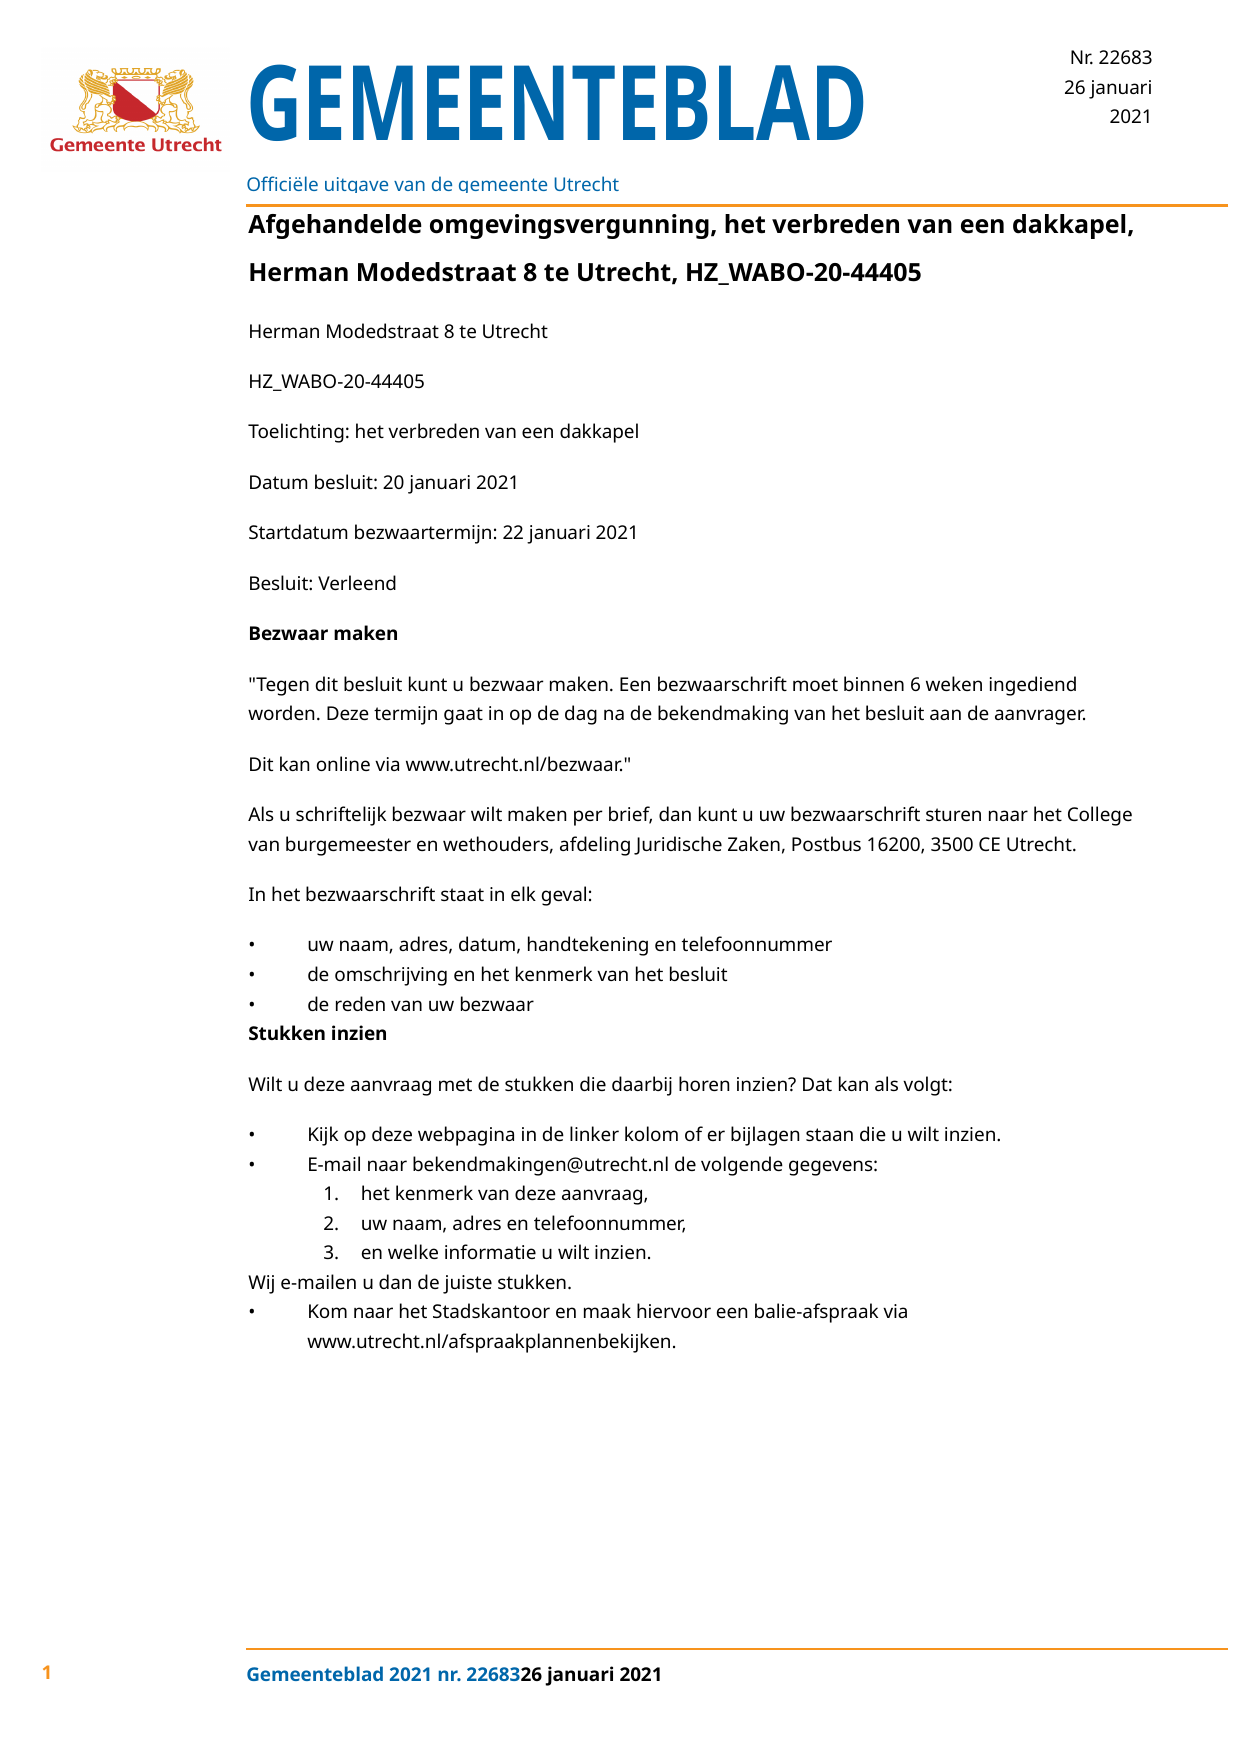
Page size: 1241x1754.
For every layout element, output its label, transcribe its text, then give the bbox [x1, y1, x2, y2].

text Wilt u deze aanvraag met de stukken die daarbij horen inzien? Dat kan als volgt: [248, 1071, 1152, 1097]
text Startdatum bezwaartermijn: 22 januari 2021 [248, 519, 1152, 545]
text Herman Modedstraat 8 te Utrecht [248, 318, 1152, 344]
text Als u schriftelijk bezwaar wilt maken per brief, dan kunt u uw bezwaarschrift sturen naar het College van burgemeester en wethouders, afdeling Juridische Zaken, Postbus 16200, 3500 CE Utrecht. [248, 801, 1152, 857]
list Kijk op deze webpagina in de linker kolom of er bijlagen staan die u wilt inzien. [248, 1121, 1152, 1147]
list uw naam, adres en telefoonnummer, [323, 1210, 1152, 1236]
text Afgehandelde omgevingsvergunning, het verbreden van een dakkapel, Herman Modedstraat 8 te Utrecht, HZ_WABO-20-44405 [248, 207, 1152, 288]
list uw naam, adres, datum, handtekening en telefoonnummer [248, 932, 1152, 957]
text Stukken inzien [248, 1020, 1152, 1046]
text Bezwaar maken [248, 620, 1152, 646]
list E-mail naar bekendmakingen@utrecht.nl de volgende gegevens: [248, 1151, 1152, 1177]
text Toelichting: het verbreden van een dakkapel [248, 419, 1152, 444]
text Datum besluit: 20 januari 2021 [248, 469, 1152, 495]
list en welke informatie u wilt inzien. [323, 1239, 1152, 1265]
text In het bezwaarschrift staat in elk geval: [248, 881, 1152, 907]
list Kom naar het Stadskantoor en maak hiervoor een balie-afspraak via www.utrecht.nl/afspraakplannenbekijken. [248, 1299, 1152, 1354]
list de omschrijving en het kenmerk van het besluit [248, 961, 1152, 987]
text Dit kan online via www.utrecht.nl/bezwaar." [248, 751, 1152, 777]
list het kenmerk van deze aanvraag, [323, 1180, 1152, 1206]
list de reden van uw bezwaar [248, 991, 1152, 1017]
text Besluit: Verleend [248, 570, 1152, 596]
picture [41, 47, 231, 172]
text "Tegen dit besluit kunt u bezwaar maken. Een bezwaarschrift moet binnen 6 weken ingediend worden. Deze termijn gaat in op de dag na de bekendmaking van het besluit aan de aanvrager. [248, 671, 1152, 726]
text Wij e-mailen u dan de juiste stukken. [248, 1269, 1152, 1295]
text HZ_WABO-20-44405 [248, 368, 1152, 394]
